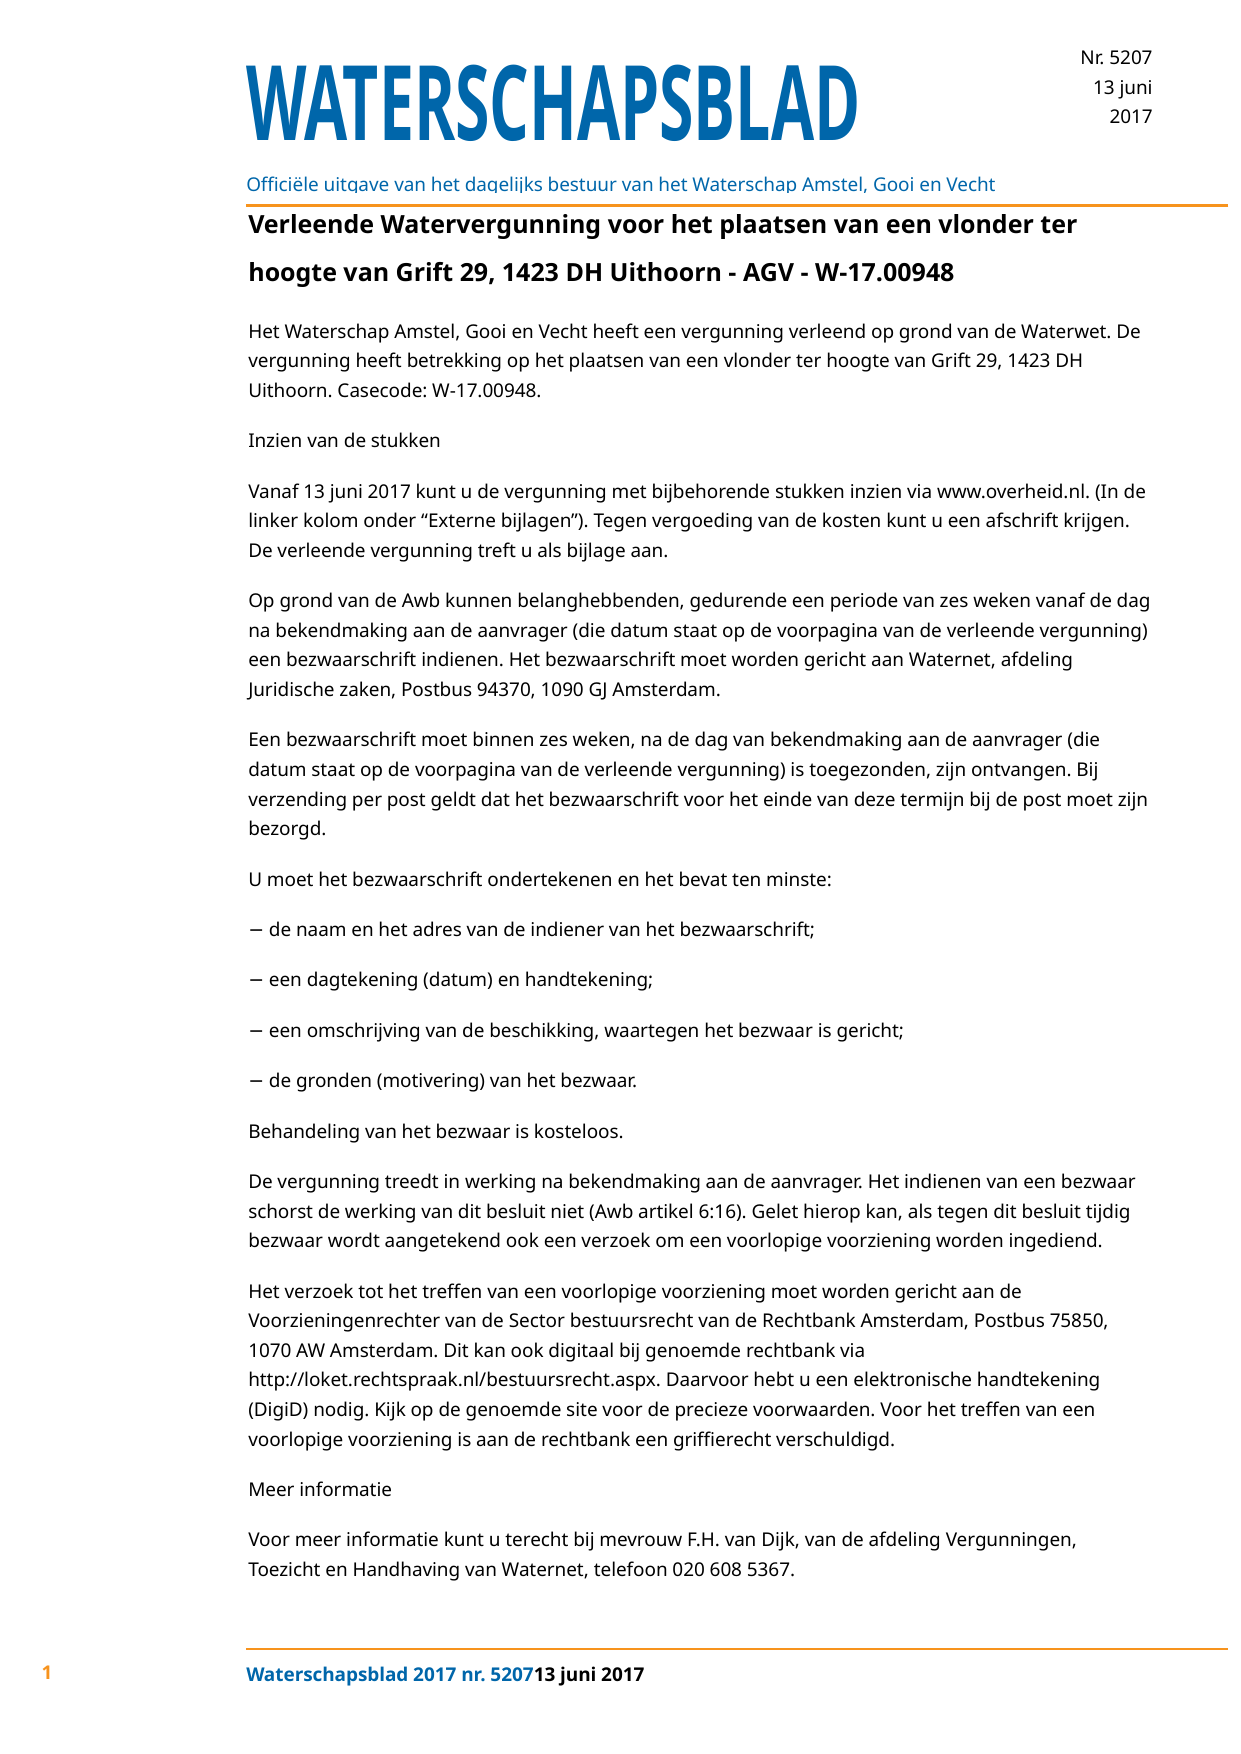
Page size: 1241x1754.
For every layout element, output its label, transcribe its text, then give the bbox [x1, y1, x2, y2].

text Voor meer informatie kunt u terecht bij mevrouw F.H. van Dijk, van de afdeling Vergunningen, Toezicht en Handhaving van Waternet, telefoon 020 608 5367. [248, 1527, 1152, 1582]
text − de gronden (motivering) van het bezwaar. [248, 1067, 1152, 1093]
text − een omschrijving van de beschikking, waartegen het bezwaar is gericht; [248, 1017, 1152, 1043]
text Meer informatie [248, 1476, 1152, 1502]
text Een bezwaarschrift moet binnen zes weken, na de dag van bekendmaking aan de aanvrager (die datum staat op de voorpagina van de verleende vergunning) is toegezonden, zijn ontvangen. Bij verzending per post geldt dat het bezwaarschrift voor het einde van deze termijn bij de post moet zijn bezorgd. [248, 727, 1152, 841]
text − de naam en het adres van de indiener van het bezwaarschrift; [248, 916, 1152, 942]
text Verleende Watervergunning voor het plaatsen van een vlonder ter hoogte van Grift 29, 1423 DH Uithoorn - AGV - W-17.00948 [248, 207, 1152, 288]
text Inzien van de stukken [248, 427, 1152, 453]
text De vergunning treedt in werking na bekendmaking aan de aanvrager. Het indienen van een bezwaar schorst de werking van dit besluit niet (Awb artikel 6:16). Gelet hierop kan, als tegen dit besluit tijdig bezwaar wordt aangetekend ook een verzoek om een voorlopige voorziening worden ingediend. [248, 1168, 1152, 1253]
text − een dagtekening (datum) en handtekening; [248, 967, 1152, 992]
text Behandeling van het bezwaar is kosteloos. [248, 1118, 1152, 1144]
text Vanaf 13 juni 2017 kunt u de vergunning met bijbehorende stukken inzien via www.overheid.nl. (In de linker kolom onder “Externe bijlagen”). Tegen vergoeding van de kosten kunt u een afschrift krijgen. De verleende vergunning treft u als bijlage aan. [248, 478, 1152, 563]
text Het Waterschap Amstel, Gooi en Vecht heeft een vergunning verleend op grond van de Waterwet. De vergunning heeft betrekking op het plaatsen van een vlonder ter hoogte van Grift 29, 1423 DH Uithoorn. Casecode: W-17.00948. [248, 318, 1152, 403]
text Het verzoek tot het treffen van een voorlopige voorziening moet worden gericht aan de Voorzieningenrechter van de Sector bestuursrecht van de Rechtbank Amsterdam, Postbus 75850, 1070 AW Amsterdam. Dit kan ook digitaal bij genoemde rechtbank via http://loket.rechtspraak.nl/bestuursrecht.aspx. Daarvoor hebt u een elektronische handtekening (DigiD) nodig. Kijk op de genoemde site voor de precieze voorwaarden. Voor het treffen van een voorlopige voorziening is aan de rechtbank een griffierecht verschuldigd. [248, 1278, 1152, 1452]
picture [41, 47, 231, 172]
text U moet het bezwaarschrift ondertekenen en het bevat ten minste: [248, 866, 1152, 892]
text Op grond van de Awb kunnen belanghebbenden, gedurende een periode van zes weken vanaf de dag na bekendmaking aan de aanvrager (die datum staat op de voorpagina van de verleende vergunning) een bezwaarschrift indienen. Het bezwaarschrift moet worden gericht aan Waternet, afdeling Juridische zaken, Postbus 94370, 1090 GJ Amsterdam. [248, 587, 1152, 702]
